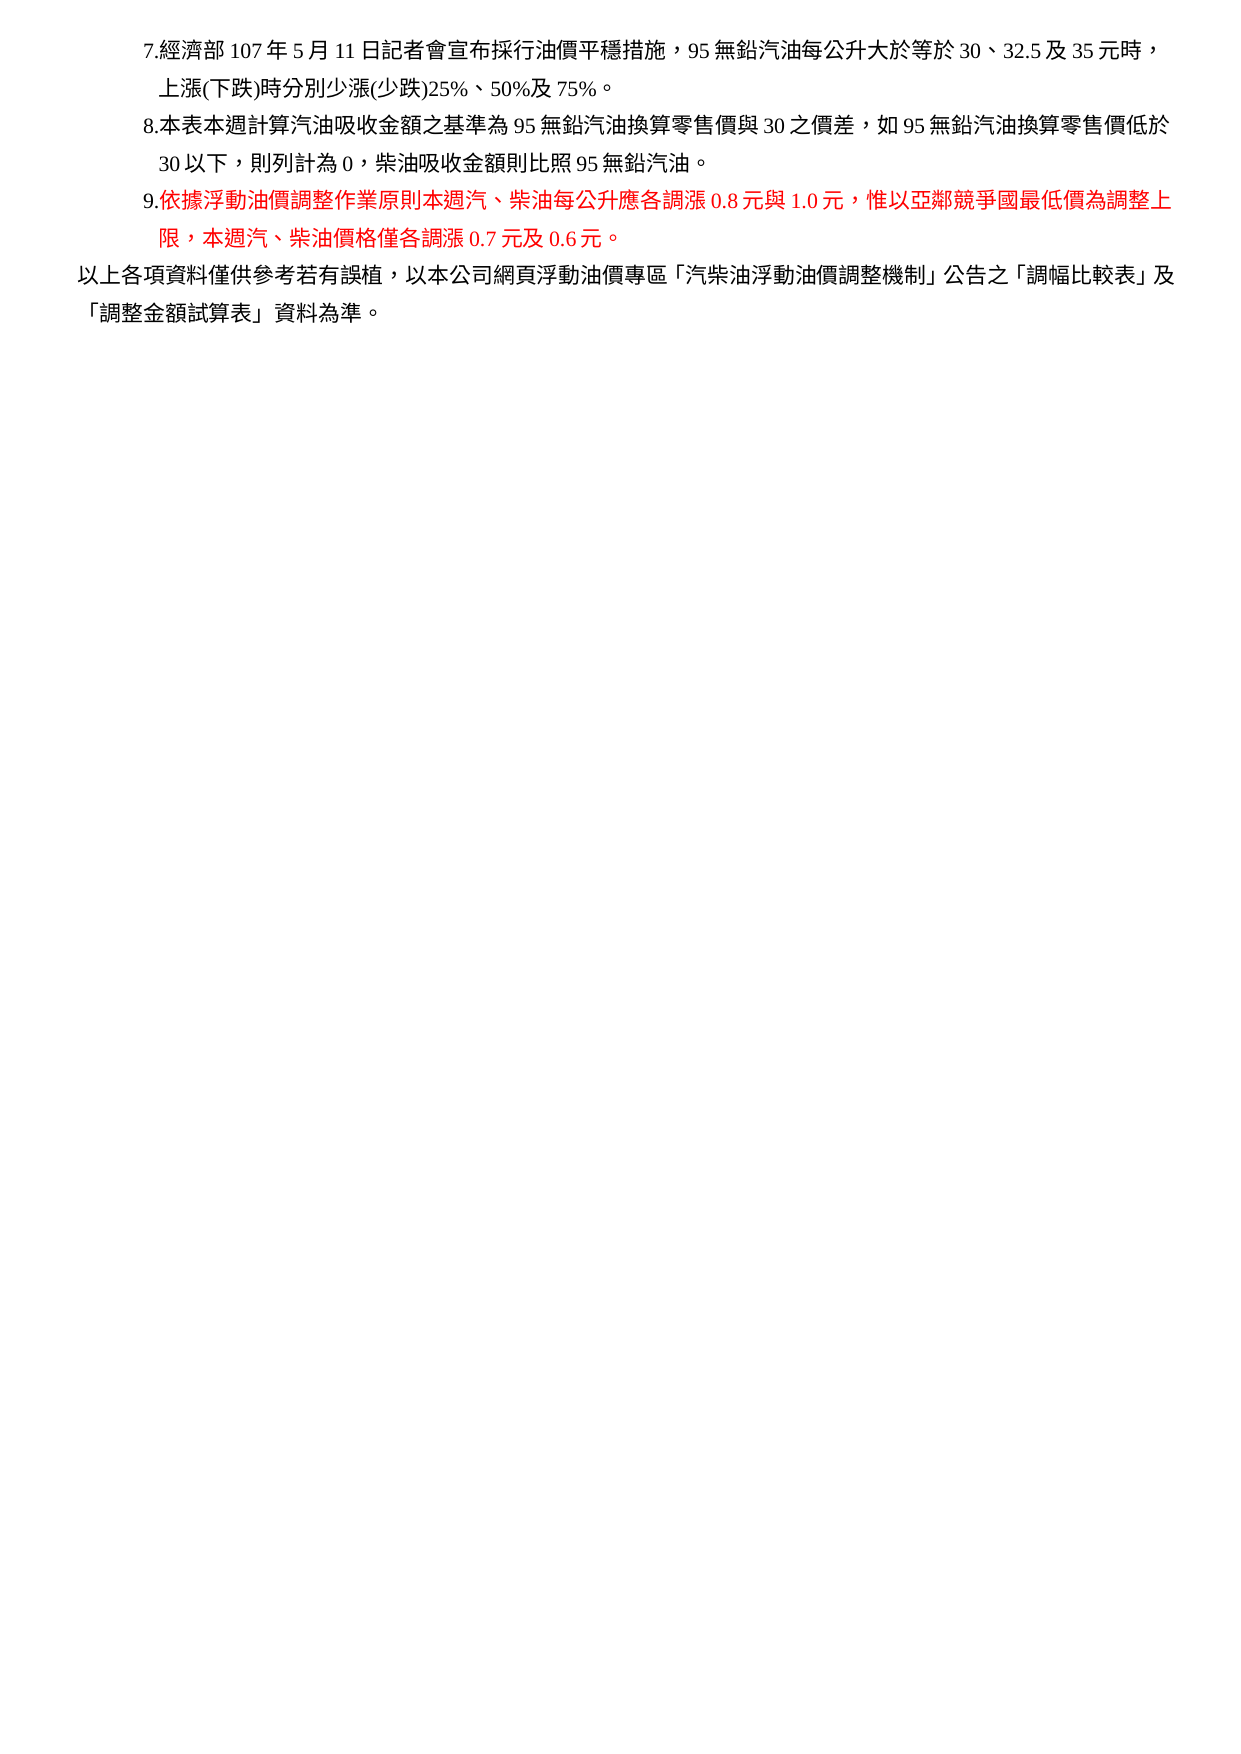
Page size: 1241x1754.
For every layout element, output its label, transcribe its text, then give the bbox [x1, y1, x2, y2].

text 9.依據浮動油價調整作業原則本週汽、柴油每公升應各調漲0.8元與1.0元，惟以亞鄰競爭國最低價為調整上限，本週汽、柴油價格僅各調漲0.7元及0.6元。 [143, 180, 1175, 255]
text 7.經濟部107年5月11日記者會宣布採行油價平穩措施，95無鉛汽油每公升大於等於30、32.5及35元時，上漲(下跌)時分別少漲(少跌)25%、50%及75%。 [143, 30, 1175, 105]
text 8.本表本週計算汽油吸收金額之基準為95無鉛汽油換算零售價與30之價差，如95無鉛汽油換算零售價低於30以下，則列計為0，柴油吸收金額則比照95無鉛汽油。 [143, 105, 1175, 180]
text 以上各項資料僅供參考若有誤植，以本公司網頁浮動油價專區「汽柴油浮動油價調整機制」公告之「調幅比較表」及「調整金額試算表」資料為準。 [77, 255, 1175, 330]
